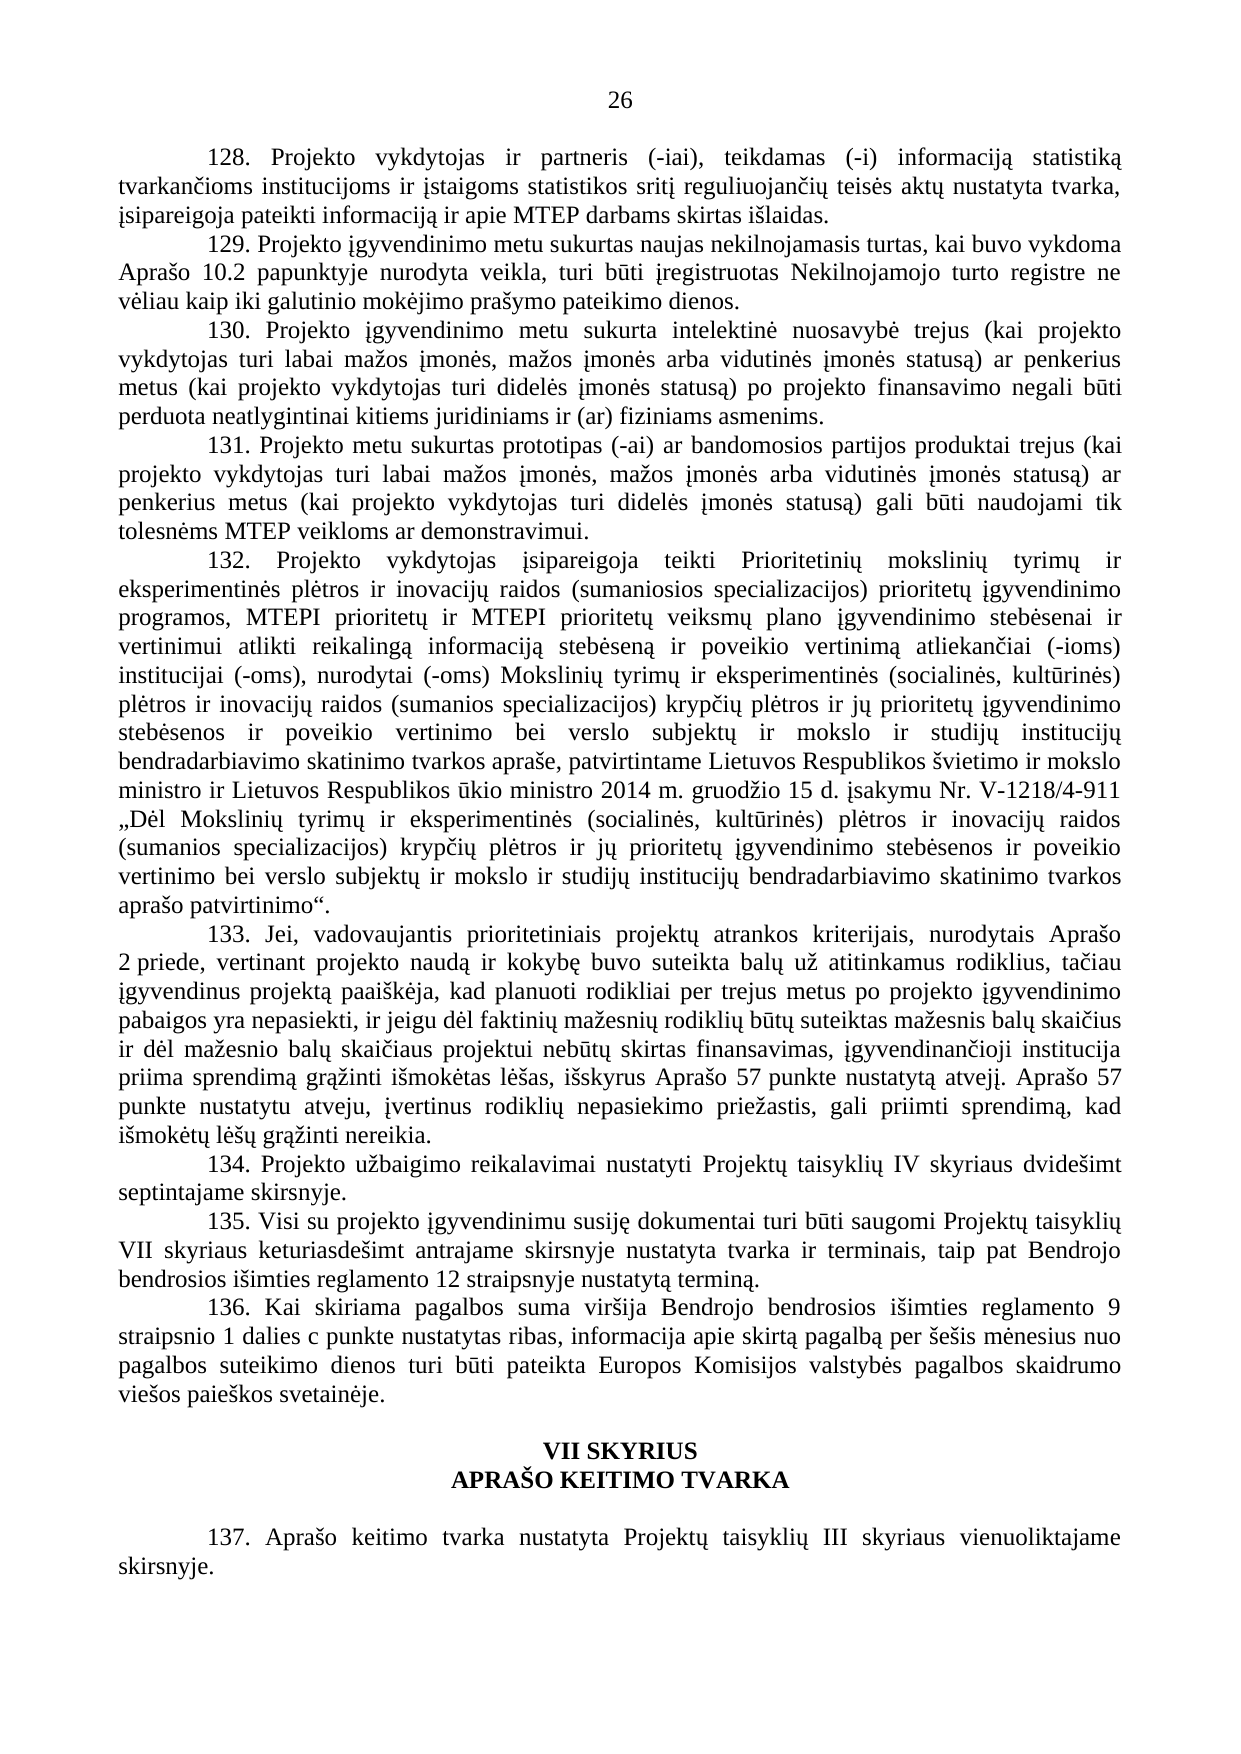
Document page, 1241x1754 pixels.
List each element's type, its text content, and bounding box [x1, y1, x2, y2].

text 135. Visi su projekto įgyvendinimu susiję dokumentai turi būti saugomi Projektų taisyklių VII skyriaus keturiasdešimt antrajame skirsnyje nustatyta tvarka ir terminais, taip pat Bendrojo bendrosios išimties reglamento 12 straipsnyje nustatytą terminą. [118, 1206, 1122, 1292]
text 133. Jei, vadovaujantis prioritetiniais projektų atrankos kriterijais, nurodytais Aprašo 2 priede, vertinant projekto naudą ir kokybę buvo suteikta balų už atitinkamus rodiklius, tačiau įgyvendinus projektą paaiškėja, kad planuoti rodikliai per trejus metus po projekto įgyvendinimo pabaigos yra nepasiekti, ir jeigu dėl faktinių mažesnių rodiklių būtų suteiktas mažesnis balų skaičius ir dėl mažesnio balų skaičiaus projektui nebūtų skirtas finansavimas, įgyvendinančioji institucija priima sprendimą grąžinti išmokėtas lėšas, išskyrus Aprašo 57 punkte nustatytą atvejį. Aprašo 57 punkte nustatytu atveju, įvertinus rodiklių nepasiekimo priežastis, gali priimti sprendimą, kad išmokėtų lėšų grąžinti nereikia. [118, 919, 1122, 1149]
text 130. Projekto įgyvendinimo metu sukurta intelektinė nuosavybė trejus (kai projekto vykdytojas turi labai mažos įmonės, mažos įmonės arba vidutinės įmonės statusą) ar penkerius metus (kai projekto vykdytojas turi didelės įmonės statusą) po projekto finansavimo negali būti perduota neatlygintinai kitiems juridiniams ir (ar) fiziniams asmenims. [118, 315, 1122, 430]
text 132. Projekto vykdytojas įsipareigoja teikti Prioritetinių mokslinių tyrimų ir eksperimentinės plėtros ir inovacijų raidos (sumaniosios specializacijos) prioritetų įgyvendinimo programos, MTEPI prioritetų ir MTEPI prioritetų veiksmų plano įgyvendinimo stebėsenai ir vertinimui atlikti reikalingą informaciją stebėseną ir poveikio vertinimą atliekančiai (-ioms) institucijai (-oms), nurodytai (-oms) Mokslinių tyrimų ir eksperimentinės (socialinės, kultūrinės) plėtros ir inovacijų raidos (sumanios specializacijos) krypčių plėtros ir jų prioritetų įgyvendinimo stebėsenos ir poveikio vertinimo bei verslo subjektų ir mokslo ir studijų institucijų bendradarbiavimo skatinimo tvarkos apraše, patvirtintame Lietuvos Respublikos švietimo ir mokslo ministro ir Lietuvos Respublikos ūkio ministro 2014 m. gruodžio 15 d. įsakymu Nr. V-1218/4-911 „Dėl Mokslinių tyrimų ir eksperimentinės (socialinės, kultūrinės) plėtros ir inovacijų raidos (sumanios specializacijos) krypčių plėtros ir jų prioritetų įgyvendinimo stebėsenos ir poveikio vertinimo bei verslo subjektų ir mokslo ir studijų institucijų bendradarbiavimo skatinimo tvarkos aprašo patvirtinimo“. [118, 545, 1122, 919]
text 128. Projekto vykdytojas ir partneris (-iai), teikdamas (-i) informaciją statistiką tvarkančioms institucijoms ir įstaigoms statistikos sritį reguliuojančių teisės aktų nustatyta tvarka, įsipareigoja pateikti informaciją ir apie MTEP darbams skirtas išlaidas. [118, 142, 1122, 229]
text 137. Aprašo keitimo tvarka nustatyta Projektų taisyklių III skyriaus vienuoliktajame skirsnyje. [118, 1522, 1122, 1580]
text 131. Projekto metu sukurtas prototipas (-ai) ar bandomosios partijos produktai trejus (kai projekto vykdytojas turi labai mažos įmonės, mažos įmonės arba vidutinės įmonės statusą) ar penkerius metus (kai projekto vykdytojas turi didelės įmonės statusą) gali būti naudojami tik tolesnėms MTEP veikloms ar demonstravimui. [118, 430, 1122, 545]
text 134. Projekto užbaigimo reikalavimai nustatyti Projektų taisyklių IV skyriaus dvidešimt septintajame skirsnyje. [118, 1149, 1122, 1206]
text APRAŠO KEITIMO TVARKA [118, 1465, 1122, 1494]
text VII SKYRIUS [118, 1436, 1122, 1465]
text 136. Kai skiriama pagalbos suma viršija Bendrojo bendrosios išimties reglamento 9 straipsnio 1 dalies c punkte nustatytas ribas, informacija apie skirtą pagalbą per šešis mėnesius nuo pagalbos suteikimo dienos turi būti pateikta Europos Komisijos valstybės pagalbos skaidrumo viešos paieškos svetainėje. [118, 1292, 1122, 1407]
text 129. Projekto įgyvendinimo metu sukurtas naujas nekilnojamasis turtas, kai buvo vykdoma Aprašo 10.2 papunktyje nurodyta veikla, turi būti įregistruotas Nekilnojamojo turto registre ne vėliau kaip iki galutinio mokėjimo prašymo pateikimo dienos. [118, 229, 1122, 315]
